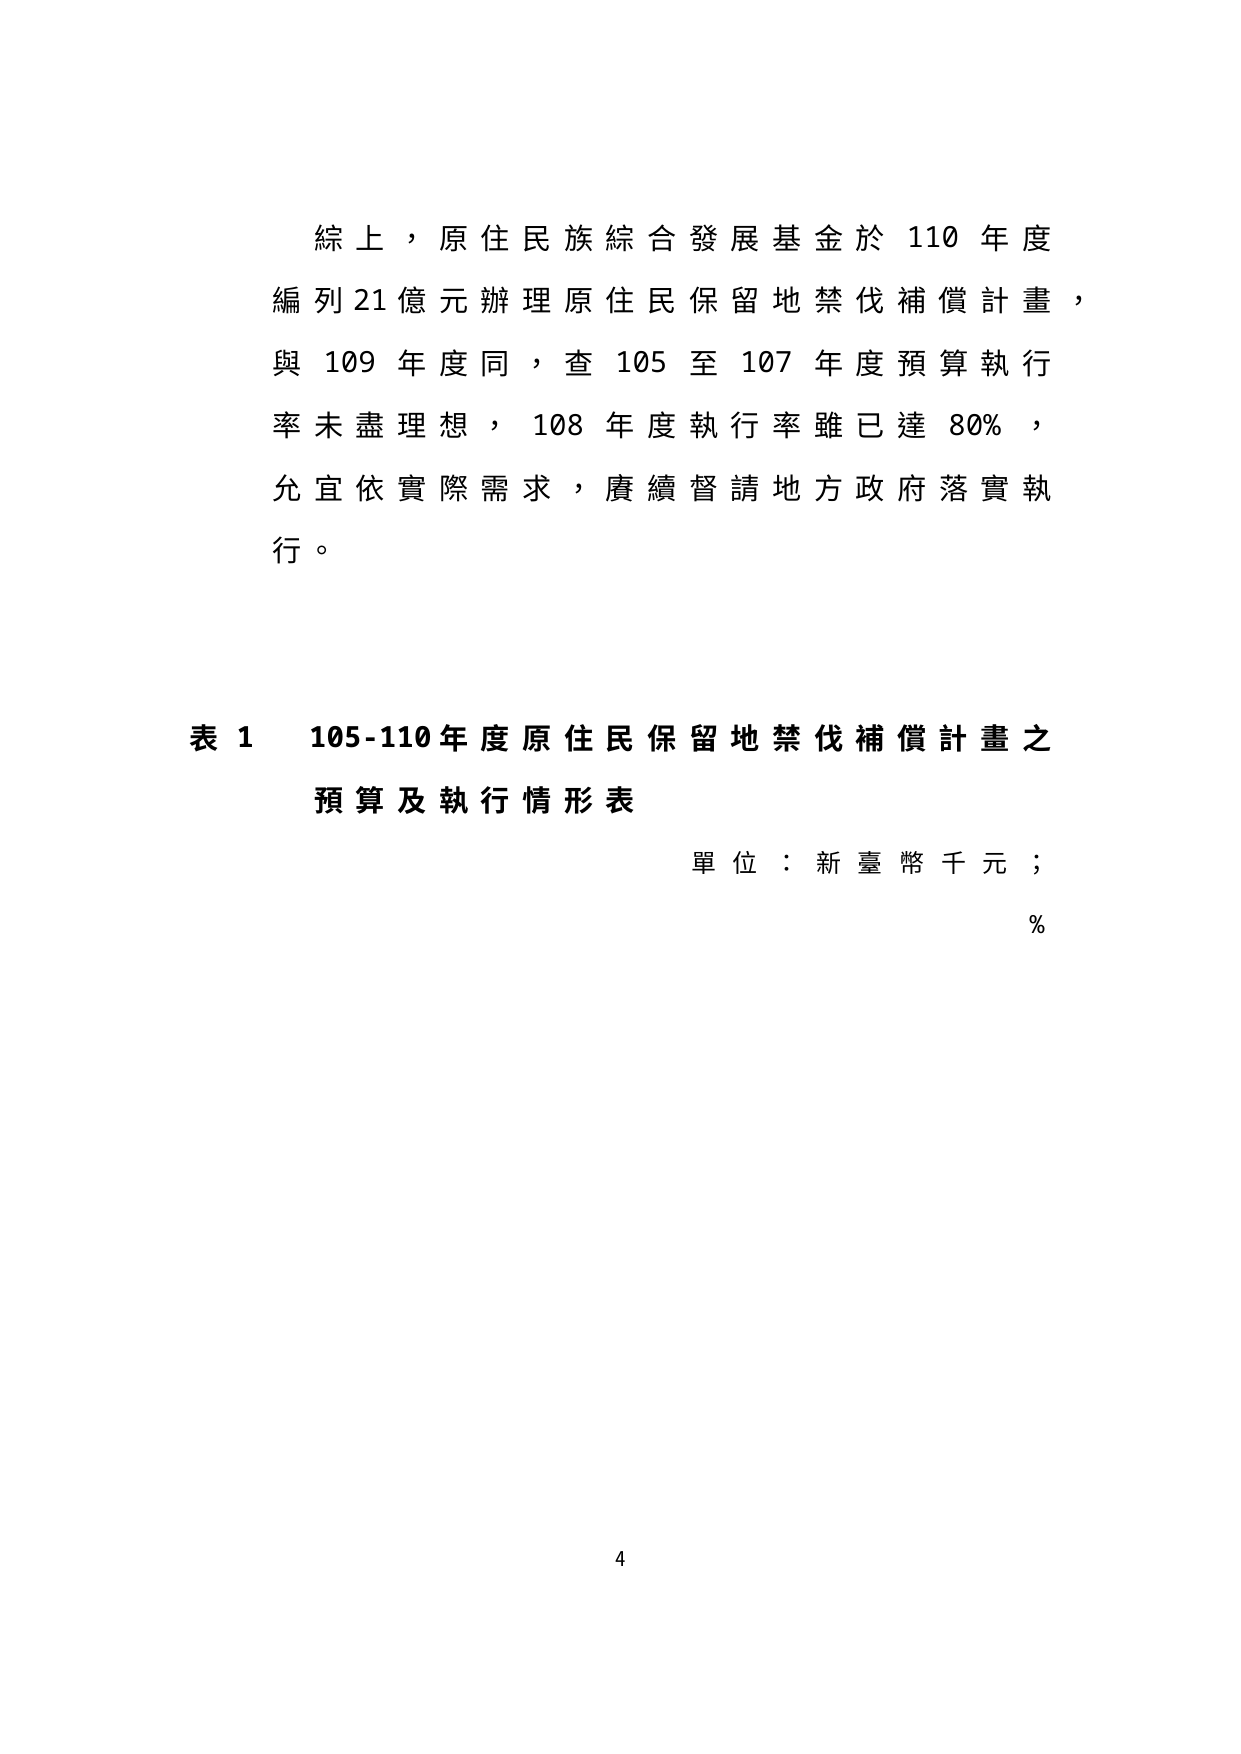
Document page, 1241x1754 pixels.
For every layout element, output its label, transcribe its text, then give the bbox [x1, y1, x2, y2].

text 表1 105-110年度原住民保留地禁伐補償計畫之預算及執行情形表 [168, 695, 1058, 820]
text 綜上，原住民族綜合發展基金於110年度編列21億元辦理原住民保留地禁伐補償計畫，與109年度同，查105至107年度預算執行率未盡理想，108年度執行率雖已達80%，允宜依實際需求，賡續督請地方政府落實執行。 [242, 195, 1058, 570]
text 單位：新臺幣千元；% [183, 820, 1058, 945]
